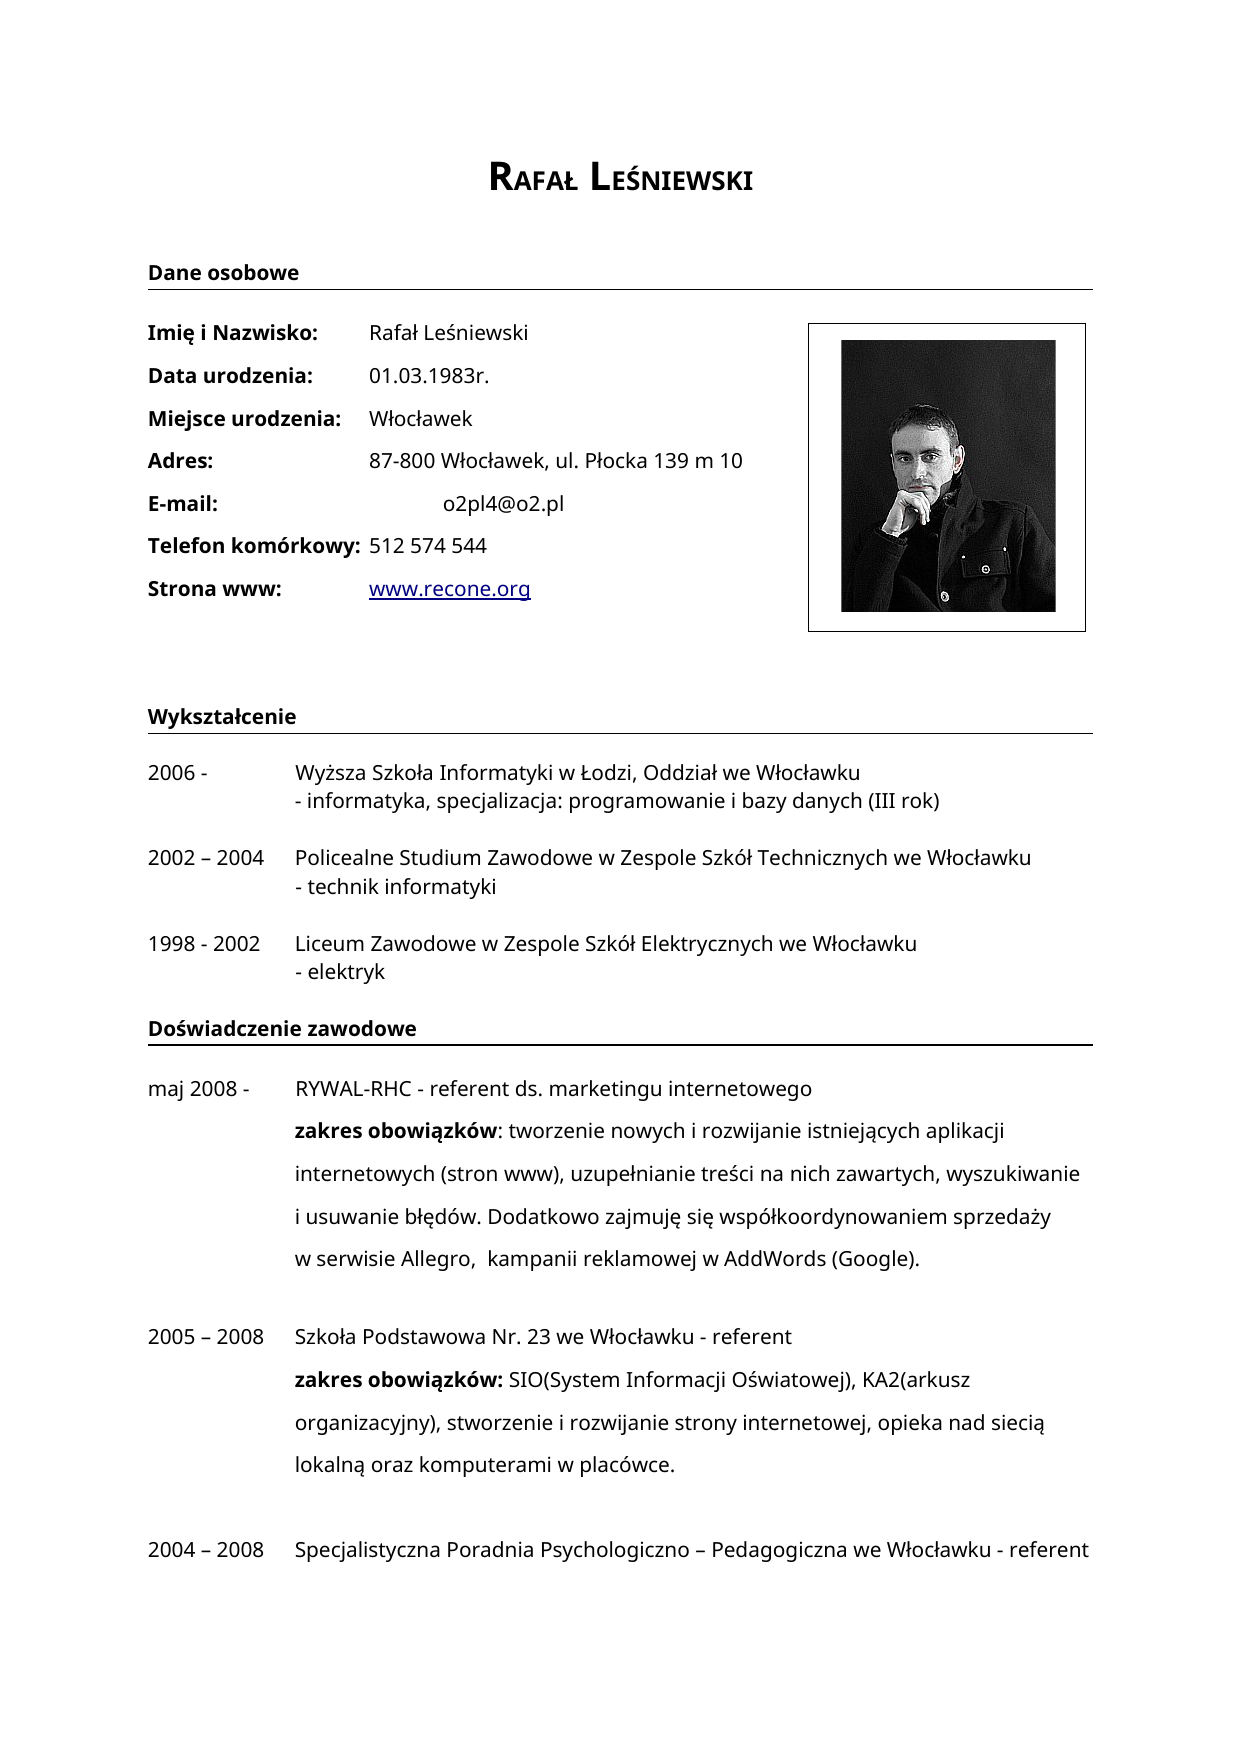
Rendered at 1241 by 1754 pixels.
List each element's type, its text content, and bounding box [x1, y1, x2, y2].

text Imię i Nazwisko: Rafał Leśniewski [148, 318, 1093, 347]
text 2006 - Wyższa Szkoła Informatyki w Łodzi, Oddział we Włocławku [148, 758, 1093, 786]
text E-mail: o2pl4@o2.pl [148, 489, 808, 517]
text zakres obowiązków: SIO(System Informacji Oświatowej), KA2(arkusz organizacyjny), stworzenie i rozwijanie strony internetowej, opieka nad siecią lokalną oraz komputerami w placówce. [294, 1365, 1093, 1479]
text Miejsce urodzenia: Włocławek [148, 404, 808, 432]
text 2005 – 2008 Szkoła Podstawowa Nr. 23 we Włocławku - referent [148, 1322, 1093, 1351]
subtitle Dane osobowe [148, 258, 1093, 289]
text 2004 – 2008 Specjalistyczna Poradnia Psychologiczno – Pedagogiczna we Włocławku - referent [148, 1535, 1093, 1564]
text w serwisie Allegro, kampanii reklamowej w AddWords (Google). [294, 1244, 1093, 1273]
text Telefon komórkowy: 512 574 544 [148, 532, 808, 560]
text 1998 - 2002 Liceum Zawodowe w Zespole Szkół Elektrycznych we Włocławku [148, 929, 1093, 957]
text - technik informatyki [148, 872, 1093, 900]
subtitle Wykształcenie [148, 702, 1093, 733]
text - informatyka, specjalizacja: programowanie i bazy danych (III rok) [294, 786, 1093, 814]
text Data urodzenia: 01.03.1983r. [148, 361, 808, 389]
text maj 2008 - RYWAL-RHC - referent ds. marketingu internetowego [148, 1074, 1093, 1102]
subtitle Doświadczenie zawodowe [148, 1014, 1093, 1044]
title Rafał Leśniewski [148, 148, 1093, 202]
text Adres: 87-800 Włocławek, ul. Płocka 139 m 10 [148, 446, 808, 475]
text zakres obowiązków: tworzenie nowych i rozwijanie istniejących aplikacji internetowych (stron www), uzupełnianie treści na nich zawartych, wyszukiwanie i usuwanie błędów. Dodatkowo zajmuję się współkoordynowaniem sprzedaży [294, 1117, 1093, 1230]
text - elektryk [148, 957, 1093, 986]
text 2002 – 2004 Policealne Studium Zawodowe w Zespole Szkół Technicznych we Włocławku [148, 843, 1093, 872]
text Strona www: www.recone.org [148, 574, 808, 603]
picture [841, 340, 1056, 612]
